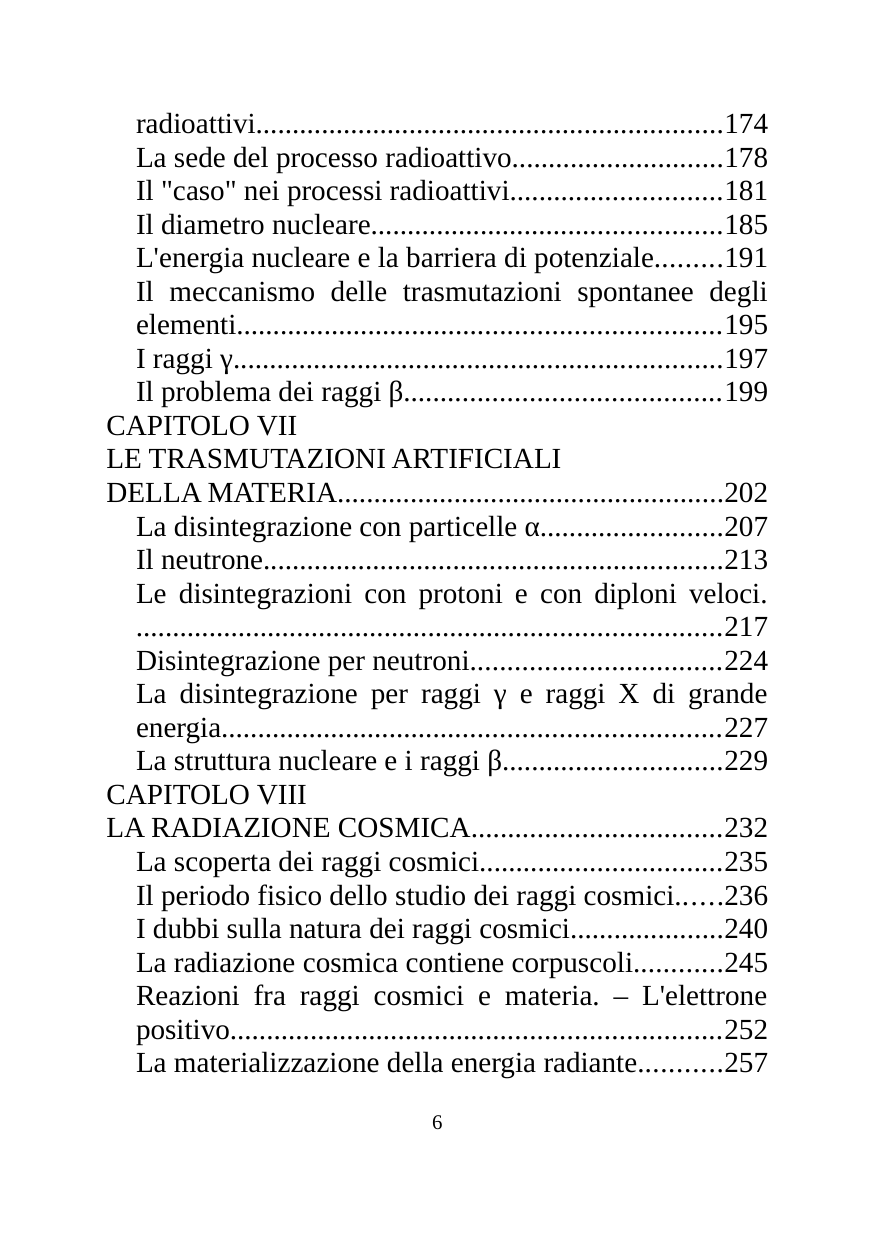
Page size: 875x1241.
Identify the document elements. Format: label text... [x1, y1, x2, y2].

text La struttura nucleare e i raggi β. 229 [136, 743, 768, 777]
text La radiazione cosmica contiene corpuscoli. 245 [136, 945, 768, 978]
text Il meccanismo delle trasmutazioni spontanee degli elementi. 195 [136, 274, 768, 341]
text L'energia nucleare e la barriera di potenziale. 191 [136, 240, 768, 274]
text Il neutrone. 213 [136, 542, 768, 576]
text La disintegrazione per raggi γ e raggi X di grande energia. 227 [136, 676, 768, 743]
text CAPITOLO VIII LA RADIAZIONE COSMICA 232 [106, 777, 768, 844]
text Il problema dei raggi β. 199 [136, 374, 768, 408]
text La sede del processo radioattivo. 178 [136, 140, 768, 173]
text La natura delle radiazioni emesse dai corpi radioattivi. 174 [136, 106, 768, 140]
text Il periodo fisico dello studio dei raggi cosmici. 236 [136, 878, 768, 911]
text La materializzazione della energia radiante. 257 [136, 1045, 768, 1079]
text CAPITOLO VII LE TRASMUTAZIONI ARTIFICIALI DELLA MATERIA 202 [106, 408, 768, 509]
text Le disintegrazioni con protoni e con diploni veloci. 217 [136, 576, 768, 643]
text La disintegrazione con particelle α. 207 [136, 509, 768, 542]
text Il diametro nucleare. 185 [136, 207, 768, 240]
text Reazioni fra raggi cosmici e materia. – L'elettrone positivo. 252 [136, 978, 768, 1045]
text Il "caso" nei processi radioattivi. 181 [136, 173, 768, 207]
text I dubbi sulla natura dei raggi cosmici. 240 [136, 911, 768, 945]
text I raggi γ. 197 [136, 341, 768, 374]
text Disintegrazione per neutroni. 224 [136, 643, 768, 676]
text La scoperta dei raggi cosmici. 235 [136, 844, 768, 878]
